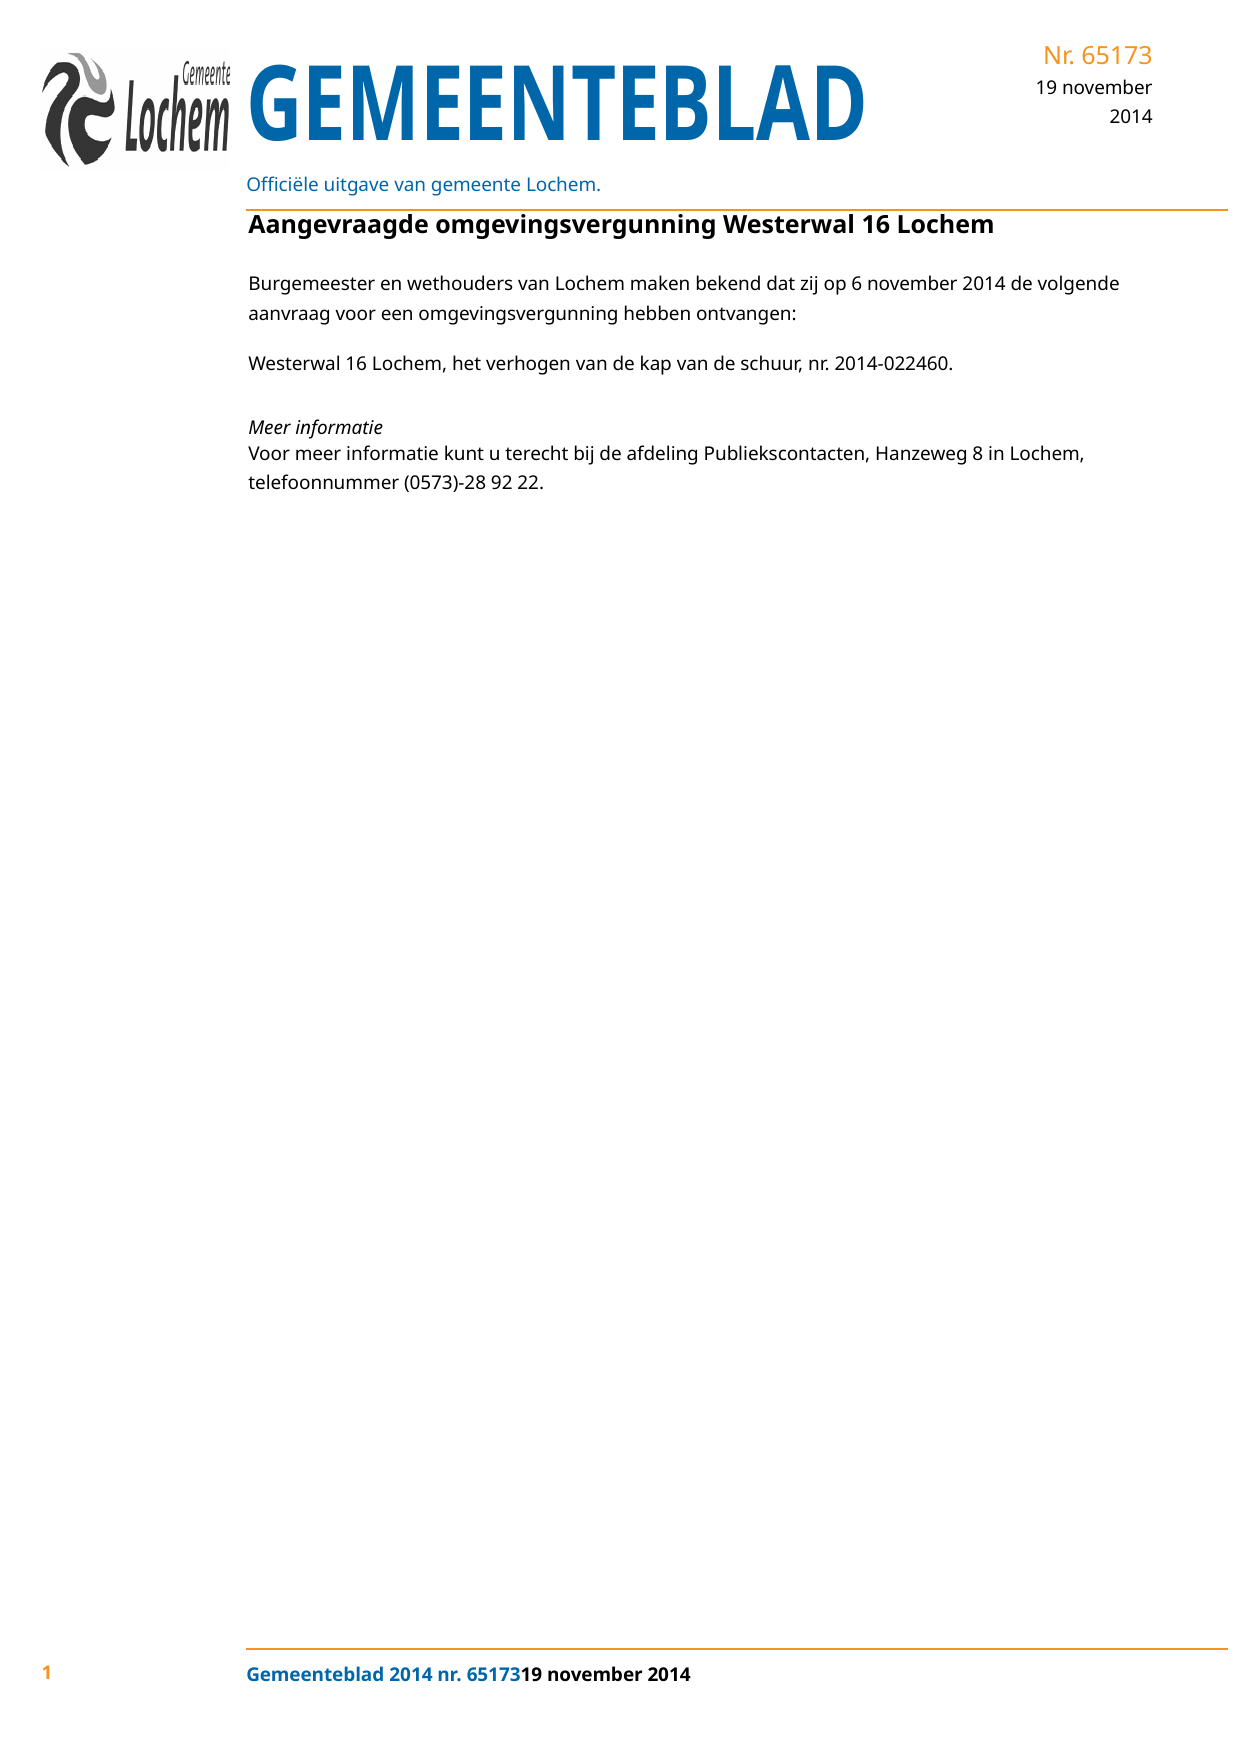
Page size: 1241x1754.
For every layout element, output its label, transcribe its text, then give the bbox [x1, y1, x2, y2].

text Meer informatie [248, 414, 1152, 440]
text Voor meer informatie kunt u terecht bij de afdeling Publiekscontacten, Hanzeweg 8 in Lochem, telefoonnummer (0573)-28 92 22. [248, 440, 1152, 495]
text Burgemeester en wethouders van Lochem maken bekend dat zij op 6 november 2014 de volgende aanvraag voor een omgevingsvergunning hebben ontvangen: [248, 270, 1152, 326]
text Westerwal 16 Lochem, het verhogen van de kap van de schuur, nr. 2014-022460. [248, 350, 1152, 376]
text Aangevraagde omgevingsvergunning Westerwal 16 Lochem [248, 211, 1152, 241]
picture [41, 47, 231, 172]
